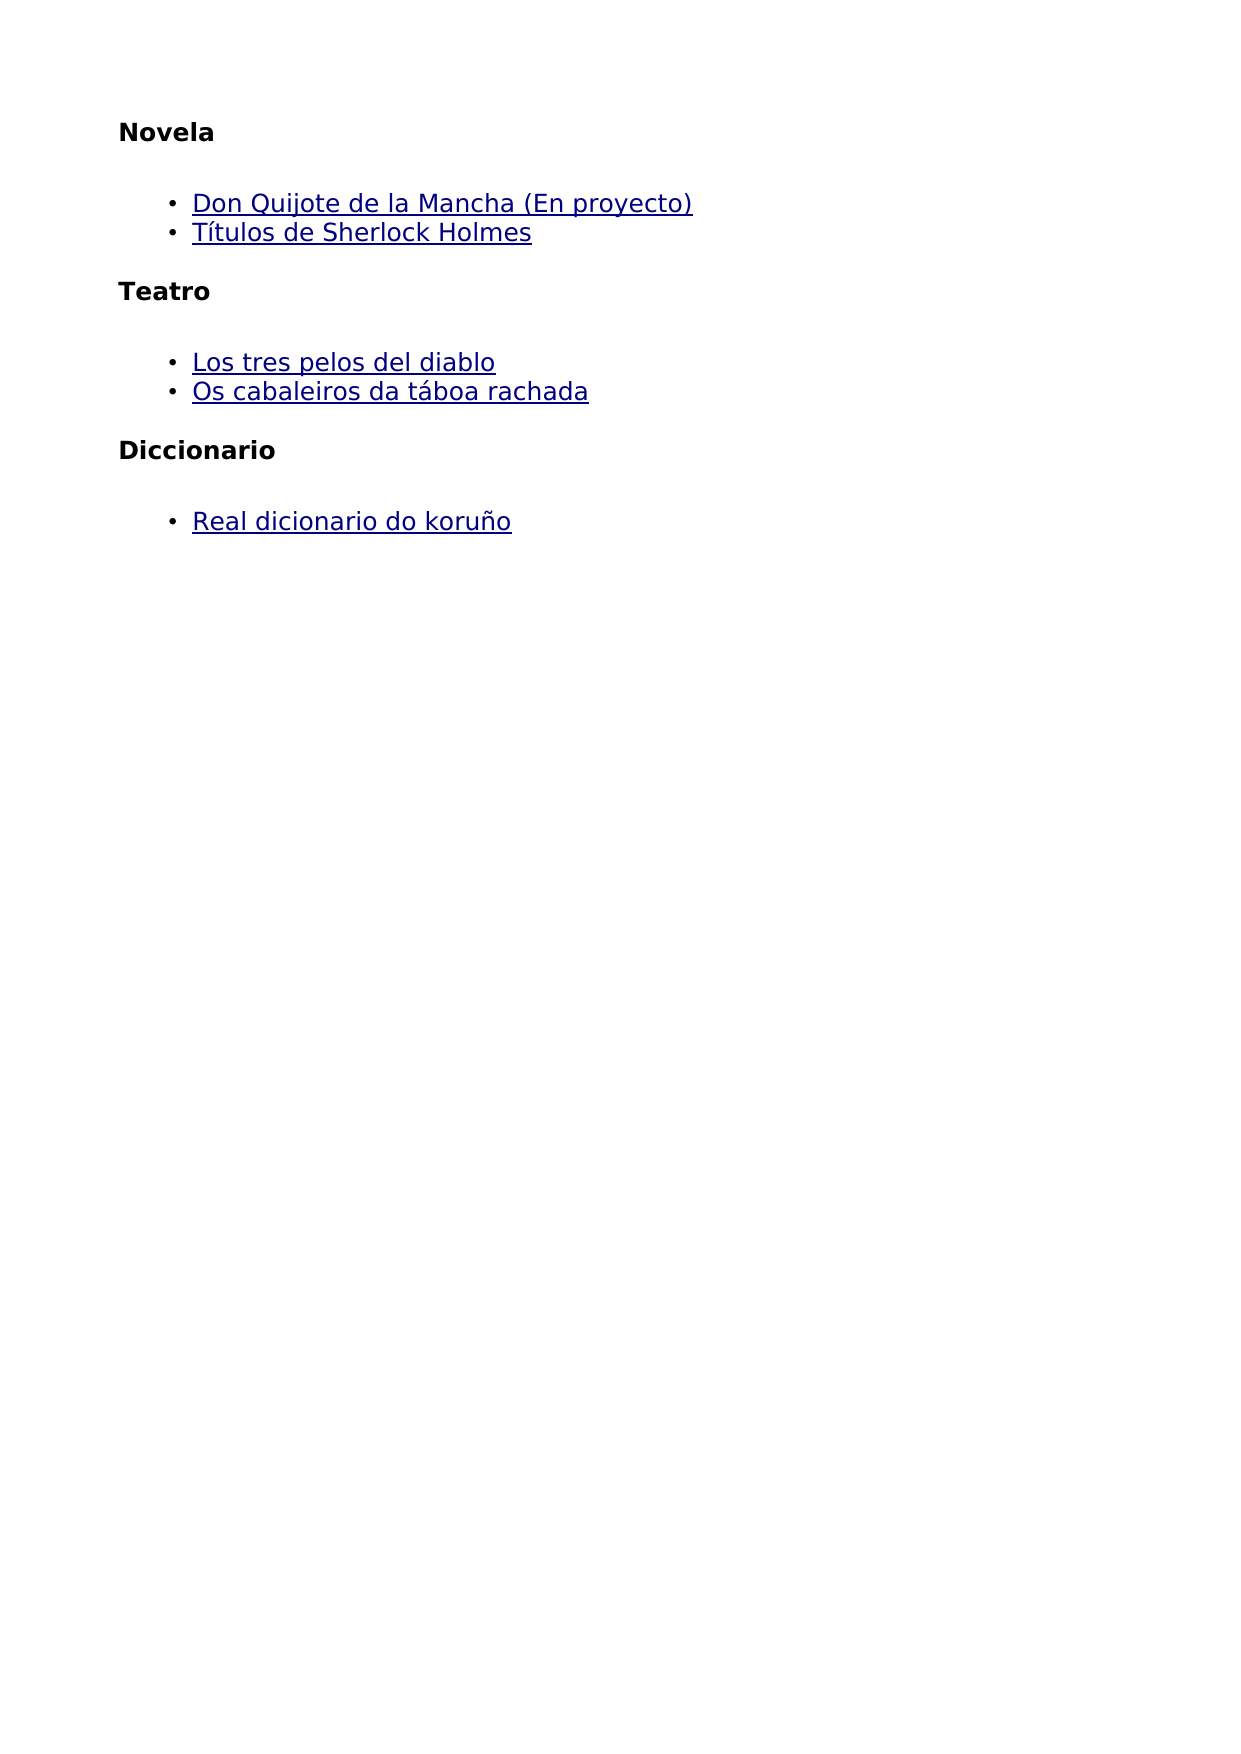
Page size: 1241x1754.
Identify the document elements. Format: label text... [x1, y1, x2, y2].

text Teatro [118, 277, 1122, 306]
list Don Quijote de la Mancha (En proyecto) [177, 189, 1122, 218]
list Os cabaleiros da táboa rachada [177, 377, 1122, 407]
text Novela [118, 118, 1122, 147]
list Títulos de Sherlock Holmes [177, 218, 1122, 248]
list Los tres pelos del diablo [177, 348, 1122, 377]
text Diccionario [118, 436, 1122, 465]
list Real dicionario do koruño [177, 507, 1122, 536]
